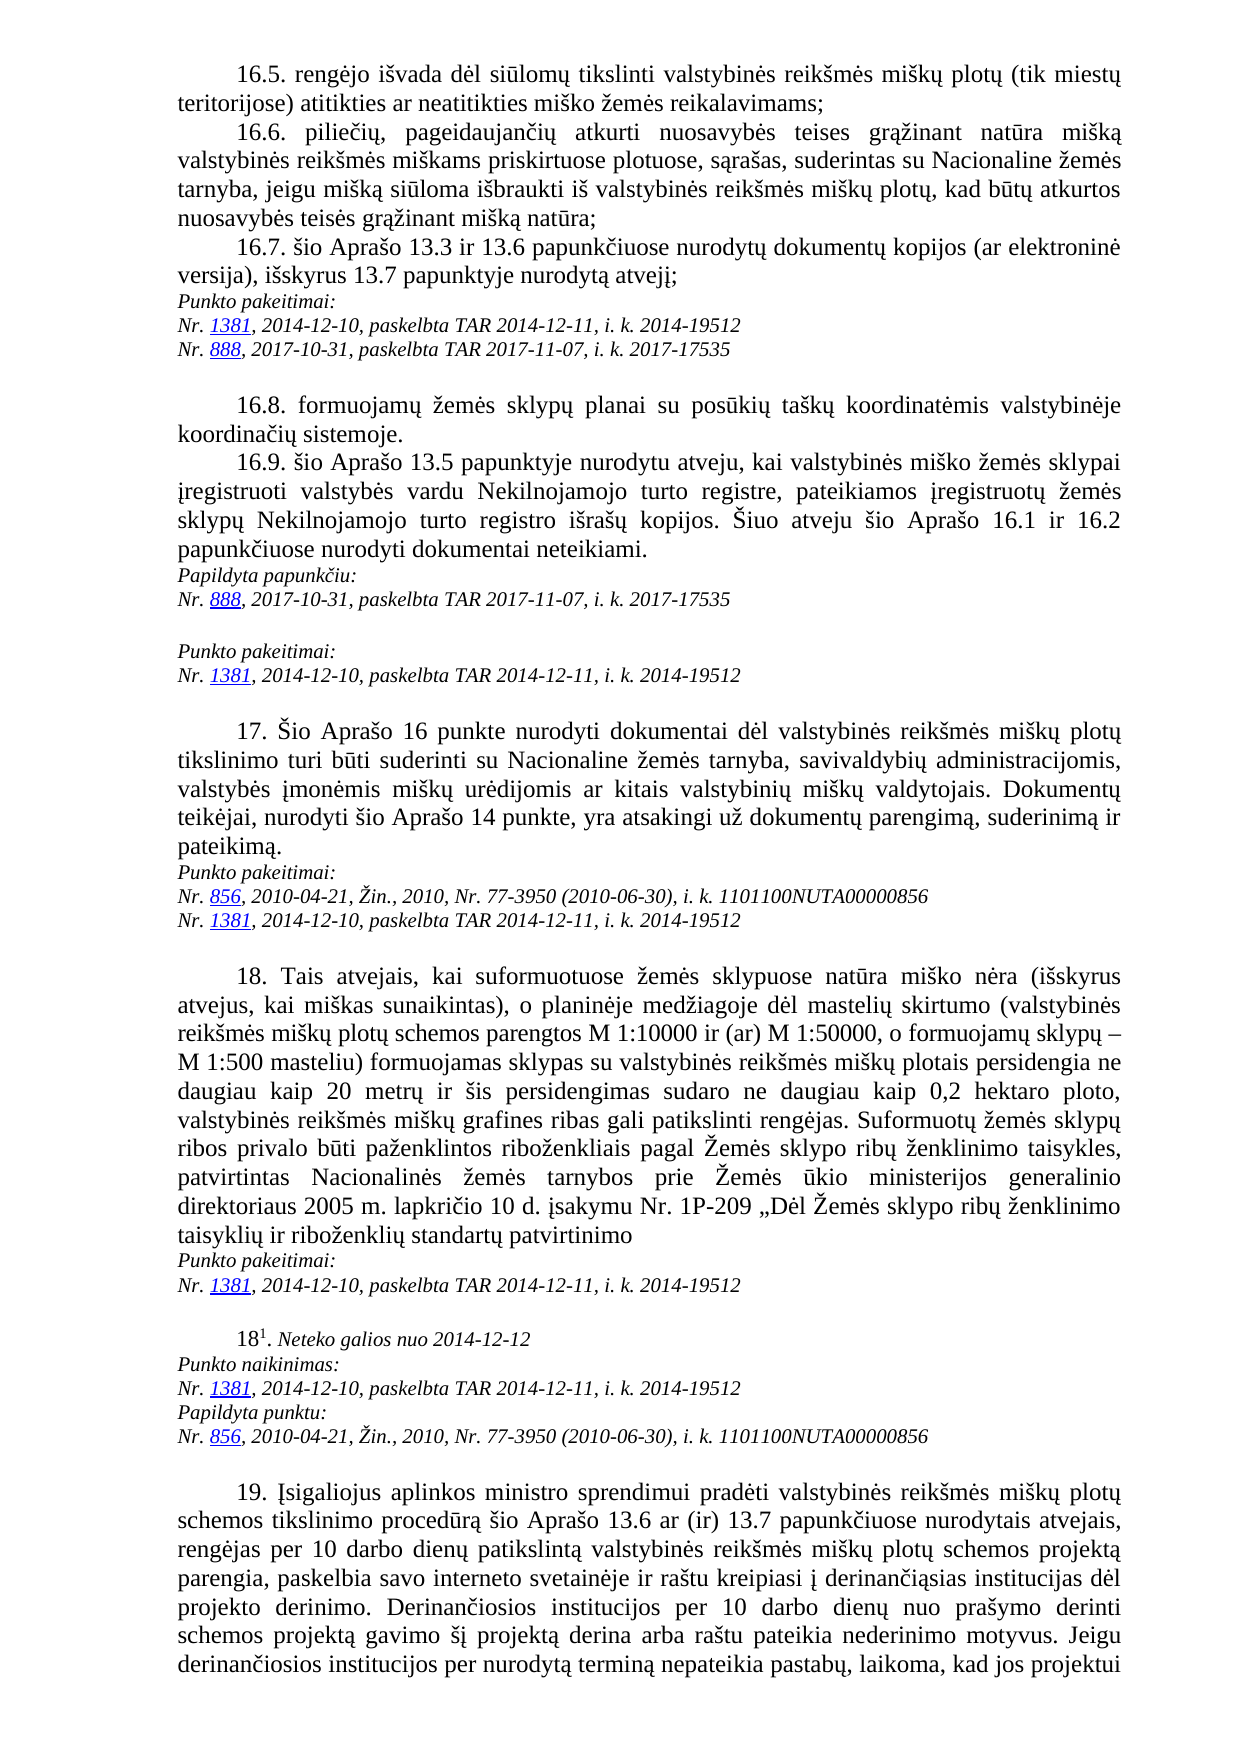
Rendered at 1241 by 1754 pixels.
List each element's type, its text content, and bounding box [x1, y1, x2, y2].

text 181. Neteko galios nuo 2014-12-12 [177, 1325, 1122, 1352]
text 16.7. šio Aprašo 13.3 ir 13.6 papunkčiuose nurodytų dokumentų kopijos (ar elektroninė versija), išskyrus 13.7 papunktyje nurodytą atvejį; [177, 232, 1122, 289]
text Nr. 856, 2010-04-21, Žin., 2010, Nr. 77-3950 (2010-06-30), i. k. 1101100NUTA00000856 [177, 884, 1122, 908]
text Punkto pakeitimai: [177, 860, 1122, 884]
text Nr. 1381, 2014-12-10, paskelbta TAR 2014-12-11, i. k. 2014-19512 [177, 1376, 1122, 1400]
text Papildyta punktu: [177, 1400, 1122, 1424]
text Punkto naikinimas: [177, 1352, 1122, 1376]
text 16.8. formuojamų žemės sklypų planai su posūkių taškų koordinatėmis valstybinėje koordinačių sistemoje. [177, 390, 1122, 447]
text Punkto pakeitimai: [177, 639, 1122, 663]
text Nr. 888, 2017-10-31, paskelbta TAR 2017-11-07, i. k. 2017-17535 [177, 587, 1122, 611]
text Punkto pakeitimai: [177, 1248, 1122, 1272]
text Nr. 1381, 2014-12-10, paskelbta TAR 2014-12-11, i. k. 2014-19512 [177, 1272, 1122, 1297]
text Punkto pakeitimai: [177, 289, 1122, 313]
text 18. Tais atvejais, kai suformuotuose žemės sklypuose natūra miško nėra (išskyrus atvejus, kai miškas sunaikintas), o planinėje medžiagoje dėl mastelių skirtumo (valstybinės reikšmės miškų plotų schemos parengtos M 1:10000 ir (ar) M 1:50000, o formuojamų sklypų – M 1:500 masteliu) formuojamas sklypas su valstybinės reikšmės miškų plotais persidengia ne daugiau kaip 20 metrų ir šis persidengimas sudaro ne daugiau kaip 0,2 hektaro ploto, valstybinės reikšmės miškų grafines ribas gali patikslinti rengėjas. Suformuotų žemės sklypų ribos privalo būti paženklintos riboženkliais pagal Žemės sklypo ribų ženklinimo taisykles, patvirtintas Nacionalinės žemės tarnybos prie Žemės ūkio ministerijos generalinio direktoriaus 2005 m. lapkričio 10 d. įsakymu Nr. 1P-209 „Dėl Žemės sklypo ribų ženklinimo taisyklių ir riboženklių standartų patvirtinimo [177, 961, 1122, 1248]
text Nr. 888, 2017-10-31, paskelbta TAR 2017-11-07, i. k. 2017-17535 [177, 337, 1122, 361]
text 17. Šio Aprašo 16 punkte nurodyti dokumentai dėl valstybinės reikšmės miškų plotų tikslinimo turi būti suderinti su Nacionaline žemės tarnyba, savivaldybių administracijomis, valstybės įmonėmis miškų urėdijomis ar kitais valstybinių miškų valdytojais. Dokumentų teikėjai, nurodyti šio Aprašo 14 punkte, yra atsakingi už dokumentų parengimą, suderinimą ir pateikimą. [177, 716, 1122, 860]
text 19. Įsigaliojus aplinkos ministro sprendimui pradėti valstybinės reikšmės miškų plotų schemos tikslinimo procedūrą šio Aprašo 13.6 ar (ir) 13.7 papunkčiuose nurodytais atvejais, rengėjas per 10 darbo dienų patikslintą valstybinės reikšmės miškų plotų schemos projektą parengia, paskelbia savo interneto svetainėje ir raštu kreipiasi į derinančiąsias institucijas dėl projekto derinimo. Derinančiosios institucijos per 10 darbo dienų nuo prašymo derinti schemos projektą gavimo šį projektą derina arba raštu pateikia nederinimo motyvus. Jeigu derinančiosios institucijos per nurodytą terminą nepateikia pastabų, laikoma, kad jos projektui [177, 1477, 1122, 1678]
text Papildyta papunkčiu: [177, 562, 1122, 587]
text 16.9. šio Aprašo 13.5 papunktyje nurodytu atveju, kai valstybinės miško žemės sklypai įregistruoti valstybės vardu Nekilnojamojo turto registre, pateikiamos įregistruotų žemės sklypų Nekilnojamojo turto registro išrašų kopijos. Šiuo atveju šio Aprašo 16.1 ir 16.2 papunkčiuose nurodyti dokumentai neteikiami. [177, 447, 1122, 562]
text Nr. 1381, 2014-12-10, paskelbta TAR 2014-12-11, i. k. 2014-19512 [177, 663, 1122, 687]
text 16.5. rengėjo išvada dėl siūlomų tikslinti valstybinės reikšmės miškų plotų (tik miestų teritorijose) atitikties ar neatitikties miško žemės reikalavimams; [177, 59, 1122, 117]
text Nr. 1381, 2014-12-10, paskelbta TAR 2014-12-11, i. k. 2014-19512 [177, 908, 1122, 932]
text Nr. 1381, 2014-12-10, paskelbta TAR 2014-12-11, i. k. 2014-19512 [177, 313, 1122, 337]
text Nr. 856, 2010-04-21, Žin., 2010, Nr. 77-3950 (2010-06-30), i. k. 1101100NUTA00000856 [177, 1424, 1122, 1448]
text 16.6. piliečių, pageidaujančių atkurti nuosavybės teises grąžinant natūra mišką valstybinės reikšmės miškams priskirtuose plotuose, sąrašas, suderintas su Nacionaline žemės tarnyba, jeigu mišką siūloma išbraukti iš valstybinės reikšmės miškų plotų, kad būtų atkurtos nuosavybės teisės grąžinant mišką natūra; [177, 117, 1122, 232]
